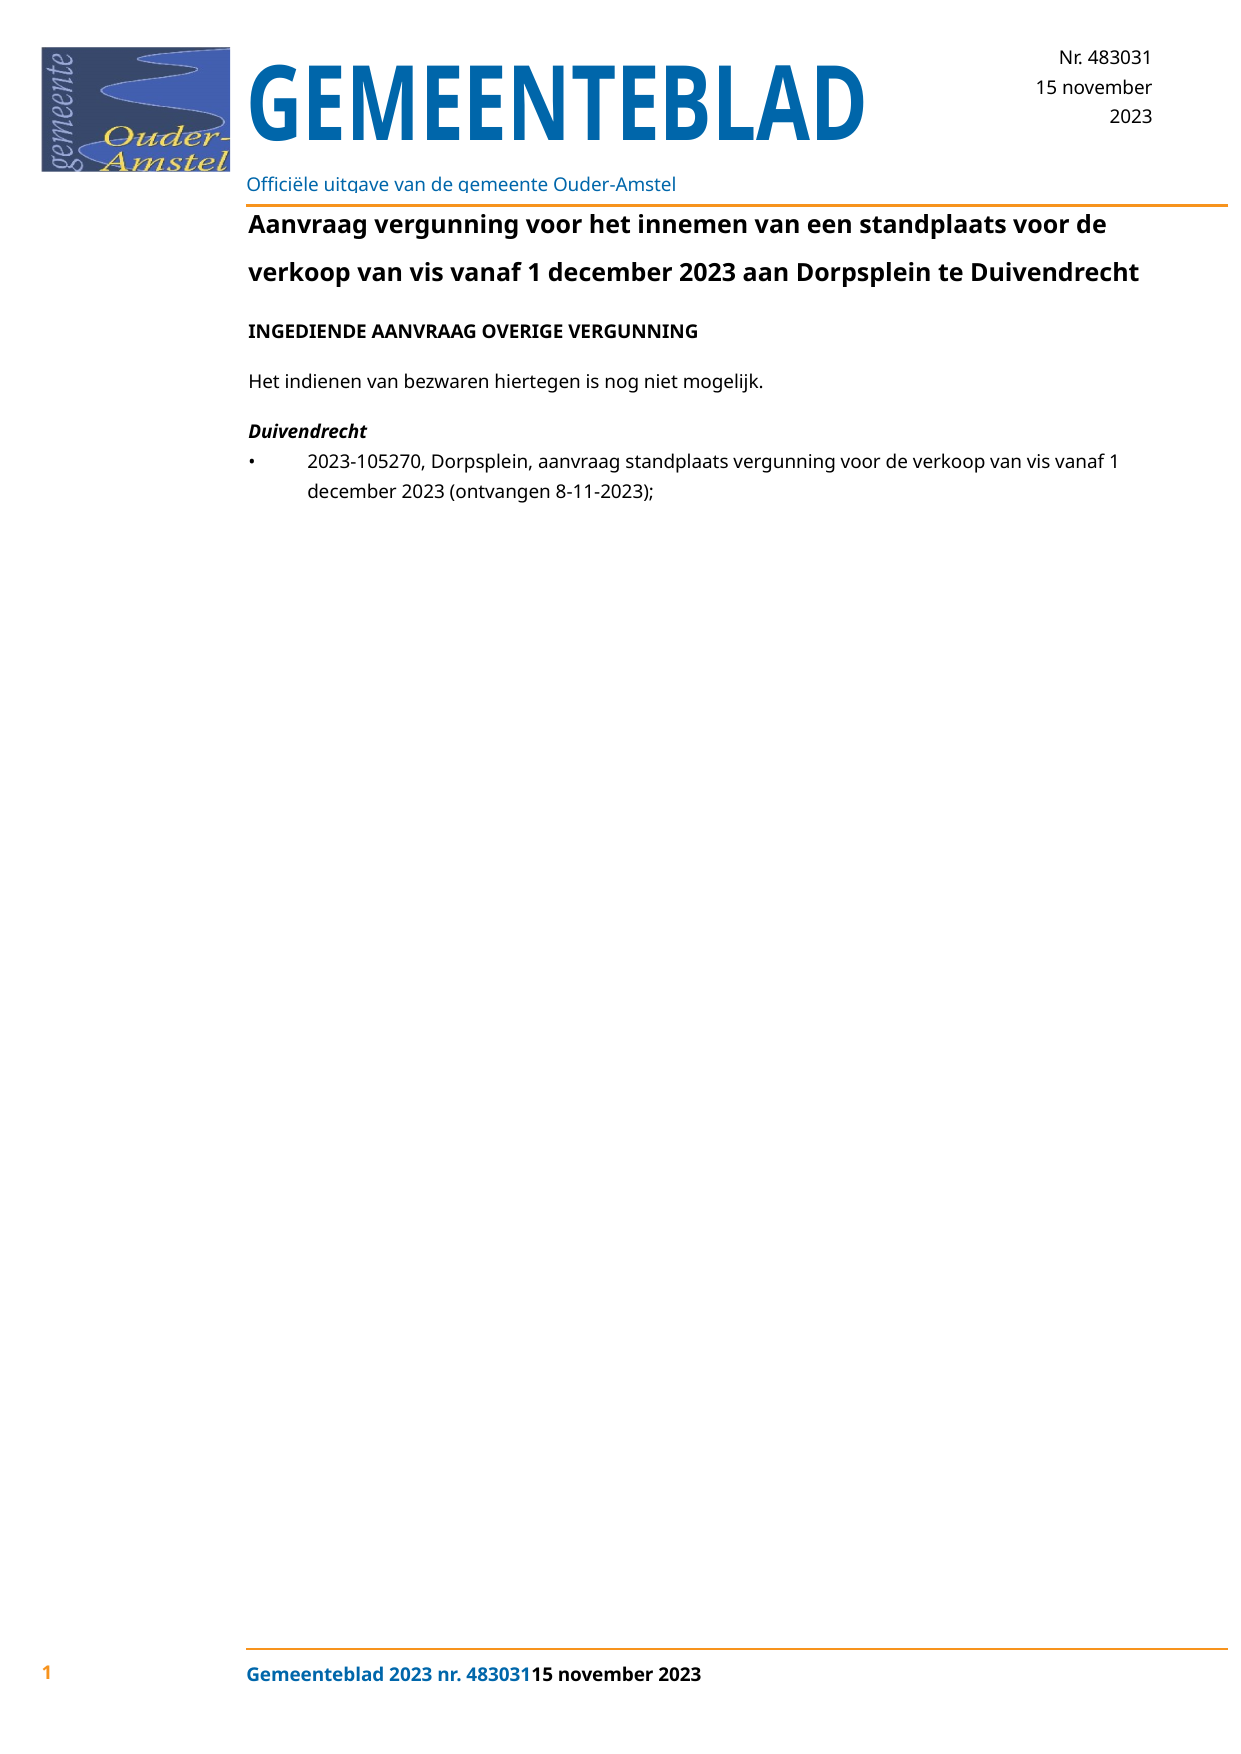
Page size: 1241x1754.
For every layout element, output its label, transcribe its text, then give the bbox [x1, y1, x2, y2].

text Duivendrecht [248, 419, 1152, 444]
list 2023-105270, Dorpsplein, aanvraag standplaats vergunning voor de verkoop van vis vanaf 1 december 2023 (ontvangen 8-11-2023); [248, 448, 1152, 504]
text INGEDIENDE AANVRAAG OVERIGE VERGUNNING [248, 318, 1152, 344]
text Aanvraag vergunning voor het innemen van een standplaats voor de verkoop van vis vanaf 1 december 2023 aan Dorpsplein te Duivendrecht [248, 207, 1152, 288]
picture [41, 47, 231, 172]
text Het indienen van bezwaren hiertegen is nog niet mogelijk. [248, 368, 1152, 394]
